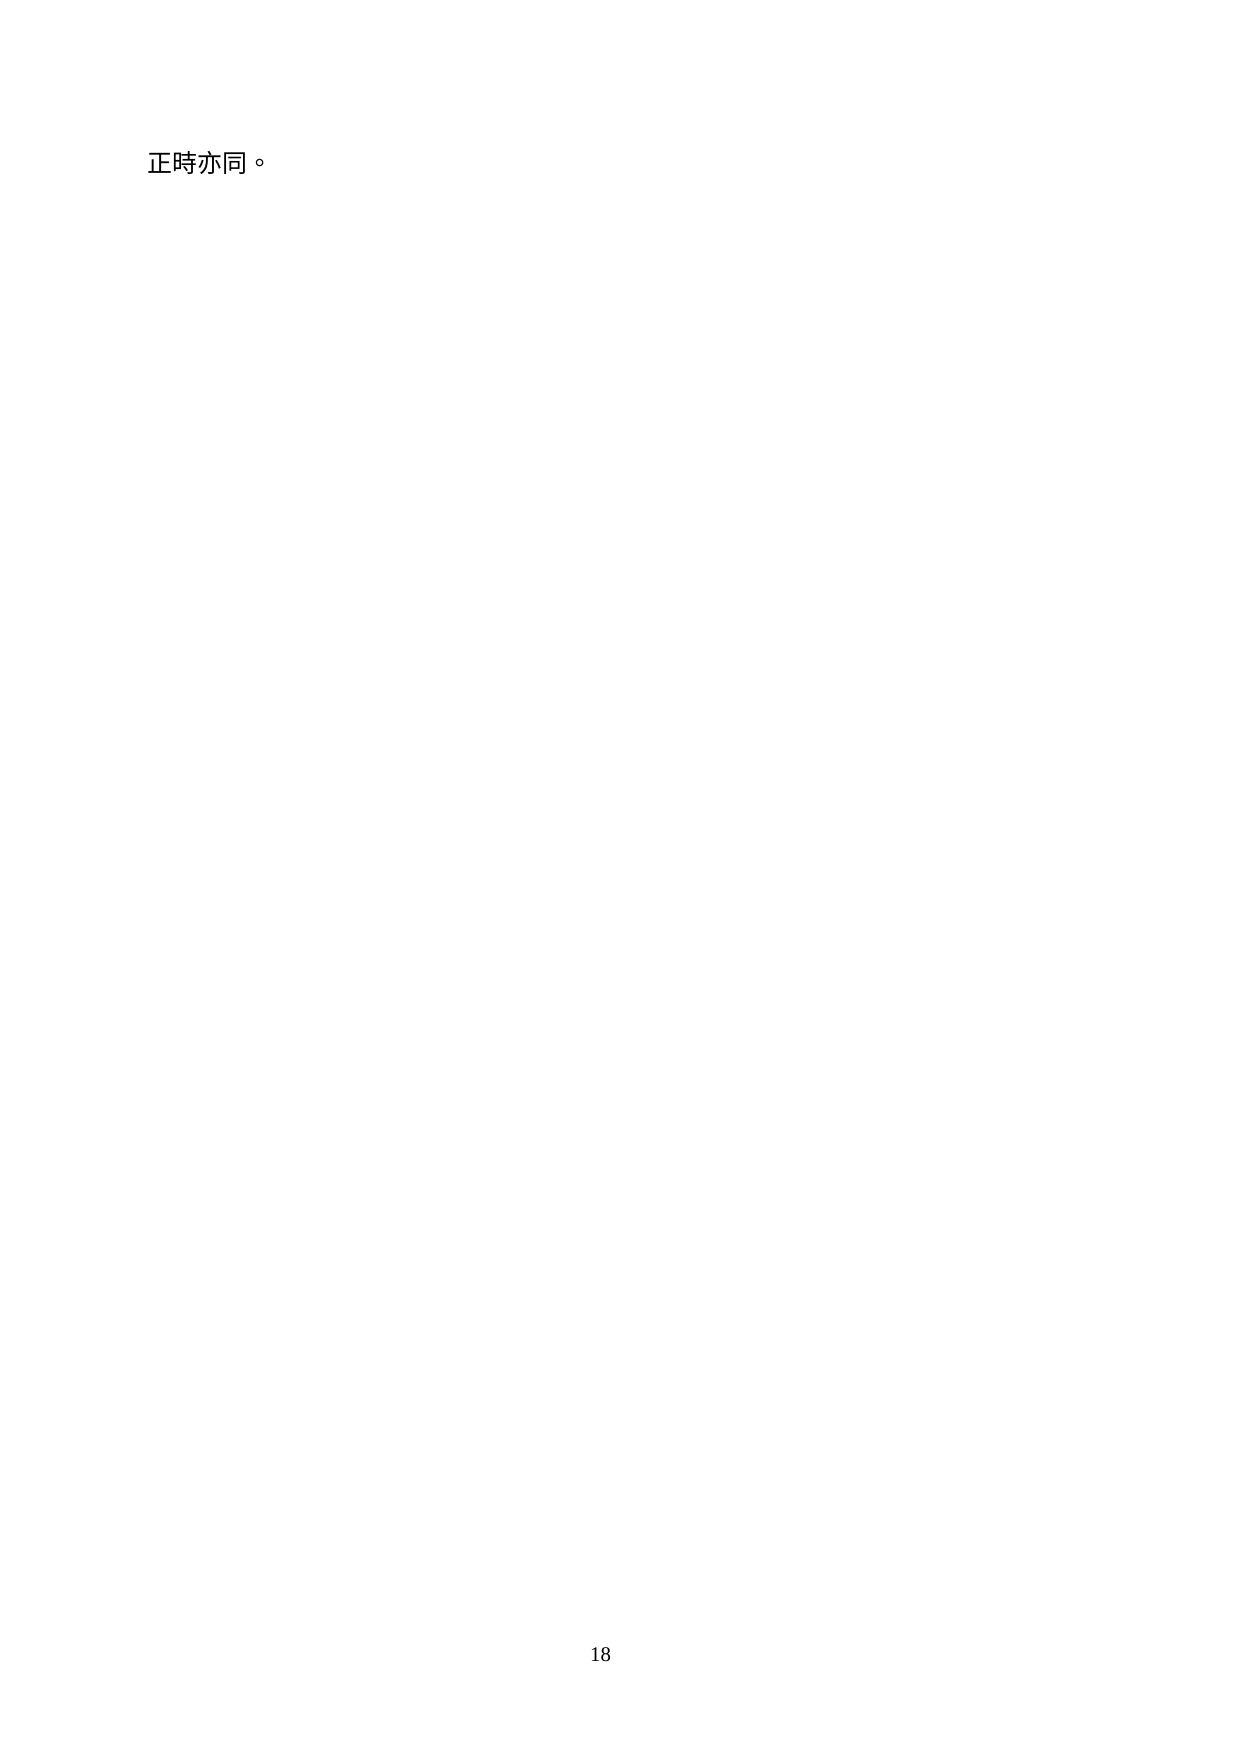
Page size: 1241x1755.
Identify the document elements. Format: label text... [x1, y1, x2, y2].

text 正時亦同。 [148, 120, 1053, 183]
